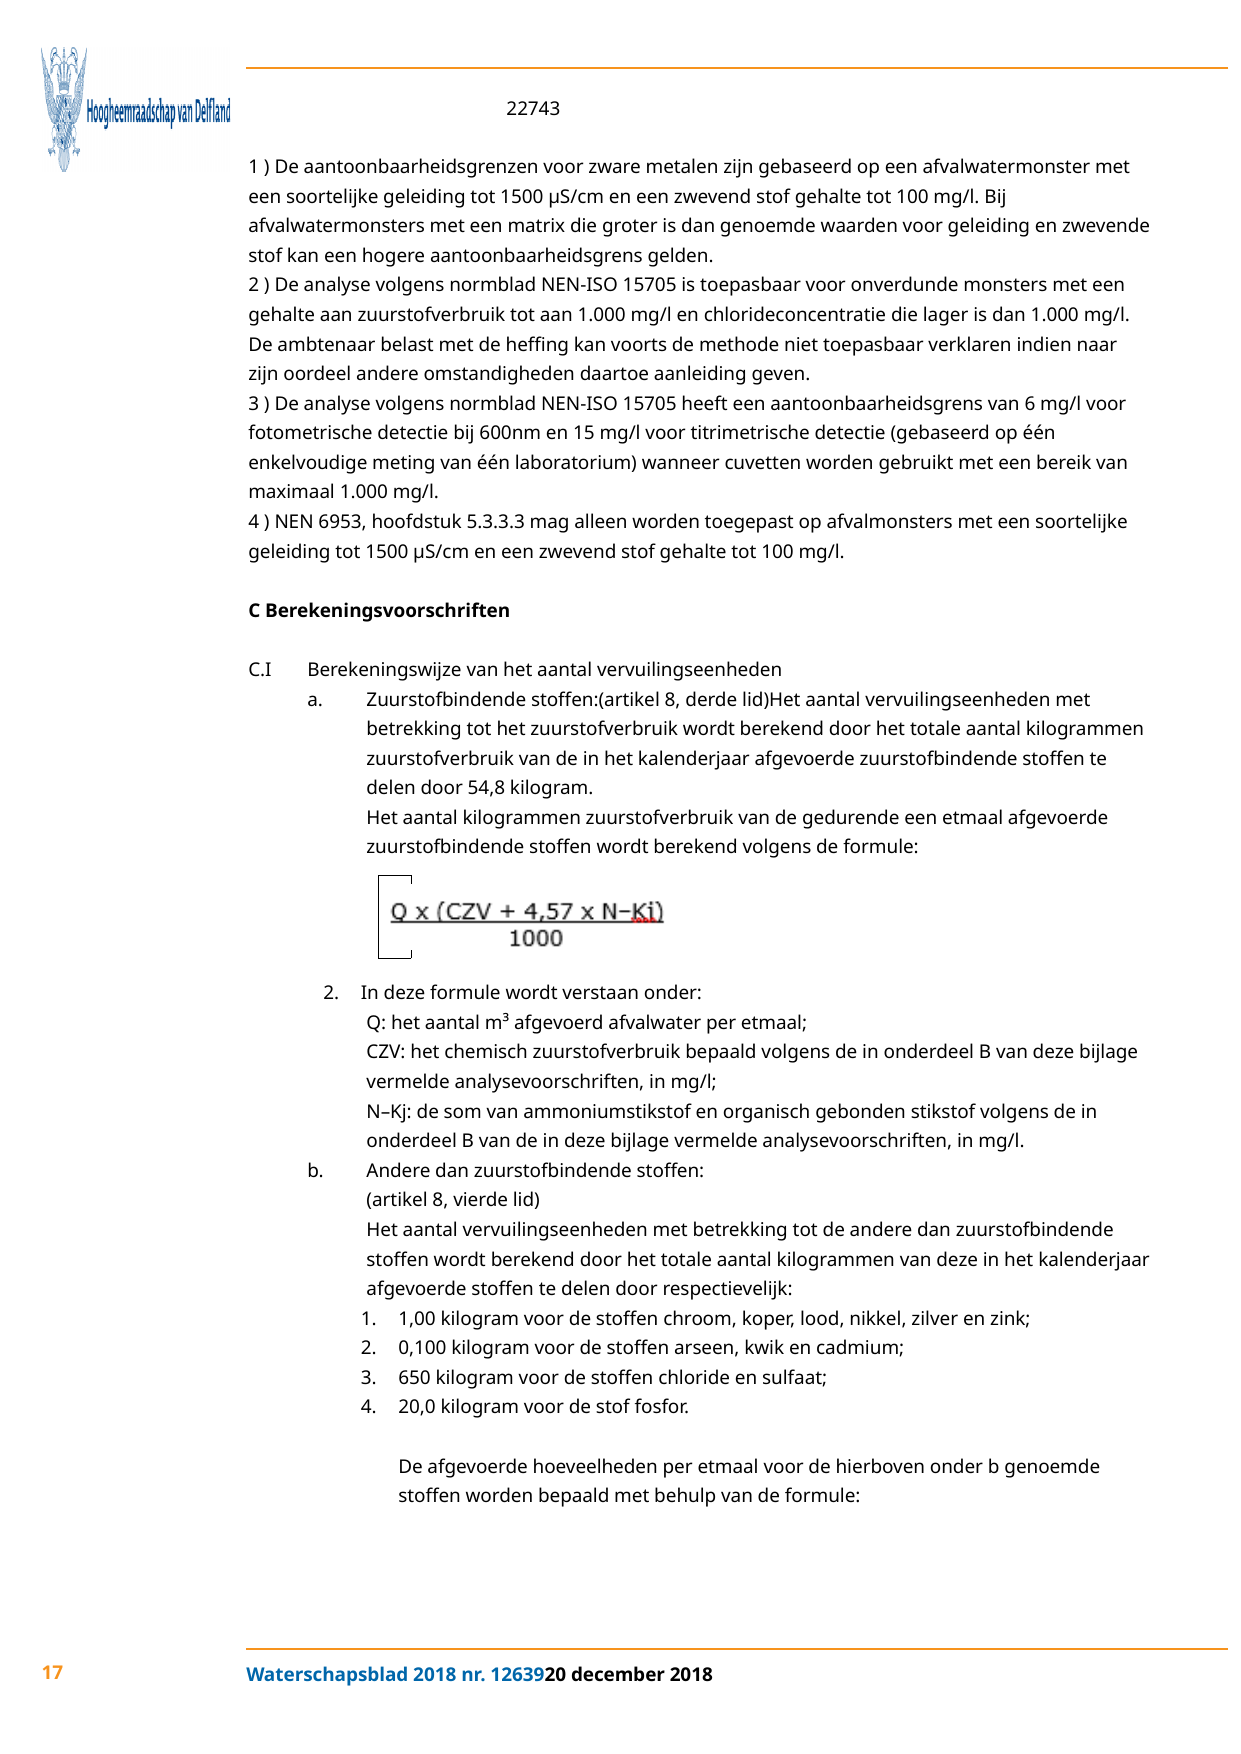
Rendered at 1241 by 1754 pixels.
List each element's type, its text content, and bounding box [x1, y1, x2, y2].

list De afgevoerde hoeveelheden per etmaal voor de hierboven onder b genoemde stoffen worden bepaald met behulp van de formule: [361, 1453, 1152, 1508]
text 2 ) De analyse volgens normblad NEN-ISO 15705 is toepasbaar voor onverdunde monsters met een gehalte aan zuurstofverbruik tot aan 1.000 mg/l en chlorideconcentratie die lager is dan 1.000 mg/l. De ambtenaar belast met de heffing kan voorts de methode niet toepasbaar verklaren indien naar zijn oordeel andere omstandigheden daartoe aanleiding geven. [248, 272, 1152, 386]
list Zuurstofbindende stoffen:(artikel 8, derde lid)Het aantal vervuilingseenheden met betrekking tot het zuurstofverbruik wordt berekend door het totale aantal kilogrammen zuurstofverbruik van de in het kalenderjaar afgevoerde zuurstofbindende stoffen te delen door 54,8 kilogram. [307, 686, 1152, 800]
list Het aantal kilogrammen zuurstofverbruik van de gedurende een etmaal afgevoerde zuurstofbindende stoffen wordt berekend volgens de formule: [307, 804, 1152, 859]
table_cell 22743 [506, 95, 635, 121]
list 20,0 kilogram voor de stof fosfor. [361, 1394, 1152, 1419]
list 1,00 kilogram voor de stoffen chroom, koper, lood, nikkel, zilver en zink; [361, 1305, 1152, 1331]
list CZV: het chemisch zuurstofverbruik bepaald volgens de in onderdeel B van deze bijlage vermelde analysevoorschriften, in mg/l; [307, 1039, 1152, 1094]
table_cell [635, 95, 764, 121]
text 4 ) NEN 6953, hoofdstuk 5.3.3.3 mag alleen worden toegepast op afvalmonsters met een soortelijke geleiding tot 1500 µS/cm en een zwevend stof gehalte tot 100 mg/l. [248, 508, 1152, 564]
table_cell [377, 95, 506, 121]
picture [387, 884, 683, 950]
list In deze formule wordt verstaan onder: [323, 979, 1152, 1005]
list Berekeningswijze van het aantal vervuilingseenheden [248, 656, 1152, 682]
list Andere dan zuurstofbindende stoffen: [307, 1157, 1152, 1183]
list (artikel 8, vierde lid) [307, 1187, 1152, 1212]
list 0,100 kilogram voor de stoffen arseen, kwik en cadmium; [361, 1334, 1152, 1360]
list 650 kilogram voor de stoffen chloride en sulfaat; [361, 1364, 1152, 1390]
picture [41, 47, 231, 172]
text 1 ) De aantoonbaarheidsgrenzen voor zware metalen zijn gebaseerd op een afvalwatermonster met een soortelijke geleiding tot 1500 µS/cm en een zwevend stof gehalte tot 100 mg/l. Bij afvalwatermonsters met een matrix die groter is dan genoemde waarden voor geleiding en zwevende stof kan een hogere aantoonbaarheidsgrens gelden. [248, 153, 1152, 268]
list N–Kj: de som van ammoniumstikstof en organisch gebonden stikstof volgens de in onderdeel B van de in deze bijlage vermelde analysevoorschriften, in mg/l. [307, 1098, 1152, 1153]
list Q: het aantal m³ afgevoerd afvalwater per etmaal; [307, 1009, 1152, 1035]
text C Berekeningsvoorschriften [248, 597, 1152, 623]
list Het aantal vervuilingseenheden met betrekking tot de andere dan zuurstofbindende stoffen wordt berekend door het totale aantal kilogrammen van deze in het kalenderjaar afgevoerde stoffen te delen door respectievelijk: [307, 1216, 1152, 1301]
text 3 ) De analyse volgens normblad NEN-ISO 15705 heeft een aantoonbaarheidsgrens van 6 mg/l voor fotometrische detectie bij 600nm en 15 mg/l voor titrimetrische detectie (gebaseerd op één enkelvoudige meting van één laboratorium) wanneer cuvetten worden gebruikt met een bereik van maximaal 1.000 mg/l. [248, 390, 1152, 504]
table_cell [248, 95, 377, 121]
